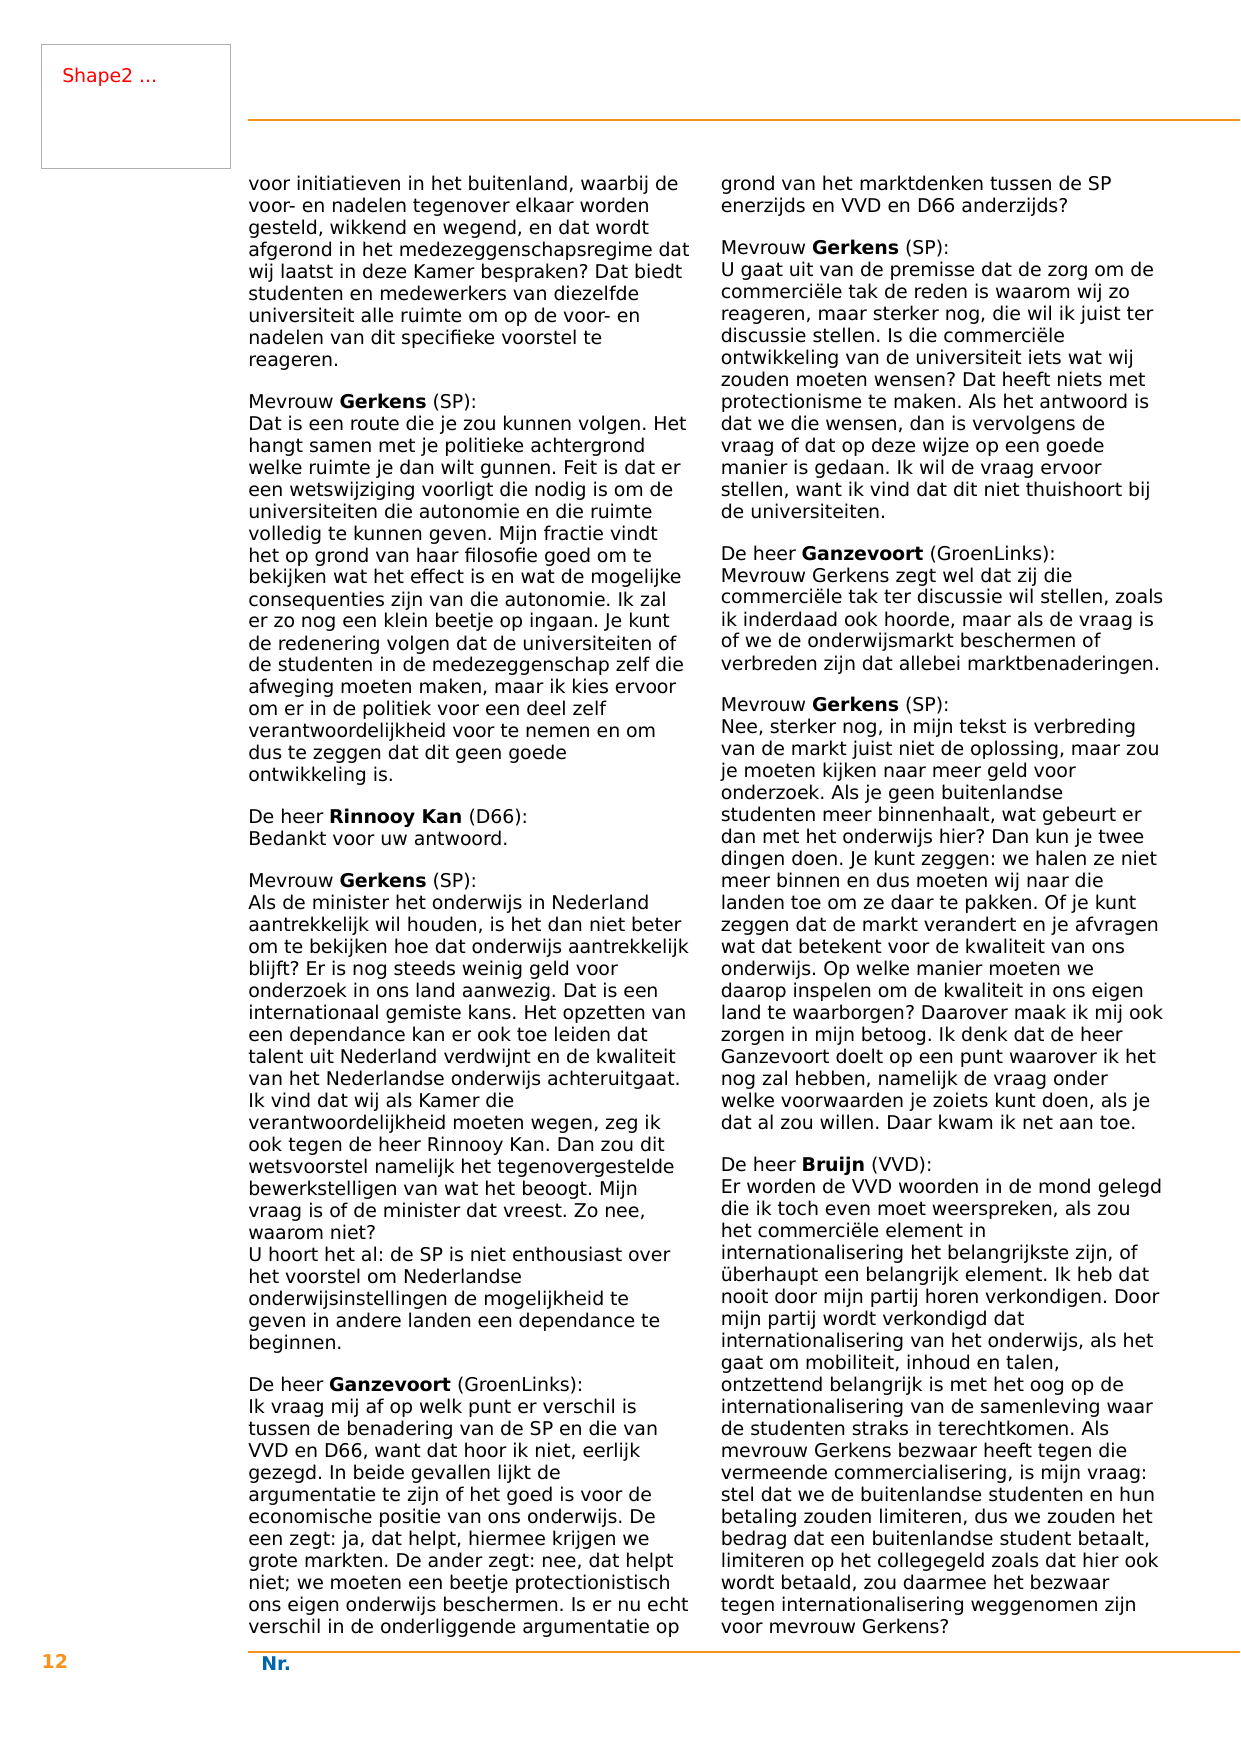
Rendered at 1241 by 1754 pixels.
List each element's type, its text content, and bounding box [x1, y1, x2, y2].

text Bedankt voor uw antwoord. [248, 828, 691, 850]
text Mevrouw Gerkens zegt wel dat zij die commerciële tak ter discussie wil stellen, zoals ik inderdaad ook hoorde, maar als de vraag is of we de onderwijsmarkt beschermen of verbreden zijn dat allebei marktbenaderingen. [721, 564, 1163, 674]
text De heer Ganzevoort (GroenLinks): [721, 542, 1163, 564]
text Mevrouw Gerkens (SP): [721, 694, 1163, 716]
text grond van het marktdenken tussen de SP enerzijds en VVD en D66 anderzijds? [721, 173, 1163, 217]
text U gaat uit van de premisse dat de zorg om de commerciële tak de reden is waarom wij zo reageren, maar sterker nog, die wil ik juist ter discussie stellen. Is die commerciële ontwikkeling van de universiteit iets wat wij zouden moeten wensen? Dat heeft niets met protectionisme te maken. Als het antwoord is dat we die wensen, dan is vervolgens de vraag of dat op deze wijze op een goede manier is gedaan. Ik wil de vraag ervoor stellen, want ik vind dat dit niet thuishoort bij de universiteiten. [721, 259, 1163, 522]
text Dat is een route die je zou kunnen volgen. Het hangt samen met je politieke achtergrond welke ruimte je dan wilt gunnen. Feit is dat er een wetswijziging voorligt die nodig is om de universiteiten die autonomie en die ruimte volledig te kunnen geven. Mijn fractie vindt het op grond van haar filosofie goed om te bekijken wat het effect is en wat de mogelijke consequenties zijn van die autonomie. Ik zal er zo nog een klein beetje op ingaan. Je kunt de redenering volgen dat de universiteiten of de studenten in de medezeggenschap zelf die afweging moeten maken, maar ik kies ervoor om er in de politiek voor een deel zelf verantwoordelijkheid voor te nemen en om dus te zeggen dat dit geen goede ontwikkeling is. [248, 413, 691, 786]
text Mevrouw Gerkens (SP): [721, 237, 1163, 259]
text Nee, sterker nog, in mijn tekst is verbreding van de markt juist niet de oplossing, maar zou je moeten kijken naar meer geld voor onderzoek. Als je geen buitenlandse studenten meer binnenhaalt, wat gebeurt er dan met het onderwijs hier? Dan kun je twee dingen doen. Je kunt zeggen: we halen ze niet meer binnen en dus moeten wij naar die landen toe om ze daar te pakken. Of je kunt zeggen dat de markt verandert en je afvragen wat dat betekent voor de kwaliteit van ons onderwijs. Op welke manier moeten we daarop inspelen om de kwaliteit in ons eigen land te waarborgen? Daarover maak ik mij ook zorgen in mijn betoog. Ik denk dat de heer Ganzevoort doelt op een punt waarover ik het nog zal hebben, namelijk de vraag onder welke voorwaarden je zoiets kunt doen, als je dat al zou willen. Daar kwam ik net aan toe. [721, 716, 1163, 1134]
text Er worden de VVD woorden in de mond gelegd die ik toch even moet weerspreken, als zou het commerciële element in internationalisering het belangrijkste zijn, of überhaupt een belangrijk element. Ik heb dat nooit door mijn partij horen verkondigen. Door mijn partij wordt verkondigd dat internationalisering van het onderwijs, als het gaat om mobiliteit, inhoud en talen, ontzettend belangrijk is met het oog op de internationalisering van de samenleving waar de studenten straks in terechtkomen. Als mevrouw Gerkens bezwaar heeft tegen die vermeende commercialisering, is mijn vraag: stel dat we de buitenlandse studenten en hun betaling zouden limiteren, dus we zouden het bedrag dat een buitenlandse student betaalt, limiteren op het collegegeld zoals dat hier ook wordt betaald, zou daarmee het bezwaar tegen internationalisering weggenomen zijn voor mevrouw Gerkens? [721, 1176, 1163, 1637]
text Mevrouw Gerkens (SP): [248, 870, 691, 892]
text voor initiatieven in het buitenland, waarbij de voor- en nadelen tegenover elkaar worden gesteld, wikkend en wegend, en dat wordt afgerond in het medezeggenschapsregime dat wij laatst in deze Kamer bespraken? Dat biedt studenten en medewerkers van diezelfde universiteit alle ruimte om op de voor- en nadelen van dit specifieke voorstel te reageren. [248, 173, 691, 371]
text De heer Rinnooy Kan (D66): [248, 806, 691, 828]
text Mevrouw Gerkens (SP): [248, 391, 691, 413]
text De heer Ganzevoort (GroenLinks): [248, 1374, 691, 1396]
text U hoort het al: de SP is niet enthousiast over het voorstel om Nederlandse onderwijsinstellingen de mogelijkheid te geven in andere landen een dependance te beginnen. [248, 1244, 691, 1354]
text Als de minister het onderwijs in Nederland aantrekkelijk wil houden, is het dan niet beter om te bekijken hoe dat onderwijs aantrekkelijk blijft? Er is nog steeds weinig geld voor onderzoek in ons land aanwezig. Dat is een internationaal gemiste kans. Het opzetten van een dependance kan er ook toe leiden dat talent uit Nederland verdwijnt en de kwaliteit van het Nederlandse onderwijs achteruitgaat. Ik vind dat wij als Kamer die verantwoordelijkheid moeten wegen, zeg ik ook tegen de heer Rinnooy Kan. Dan zou dit wetsvoorstel namelijk het tegenovergestelde bewerkstelligen van wat het beoogt. Mijn vraag is of de minister dat vreest. Zo nee, waarom niet? [248, 892, 691, 1244]
text Ik vraag mij af op welk punt er verschil is tussen de benadering van de SP en die van VVD en D66, want dat hoor ik niet, eerlijk gezegd. In beide gevallen lijkt de argumentatie te zijn of het goed is voor de economische positie van ons onderwijs. De een zegt: ja, dat helpt, hiermee krijgen we grote markten. De ander zegt: nee, dat helpt niet; we moeten een beetje protectionistisch ons eigen onderwijs beschermen. Is er nu echt verschil in de onderliggende argumentatie op [248, 1396, 691, 1637]
text De heer Bruijn (VVD): [721, 1154, 1163, 1176]
